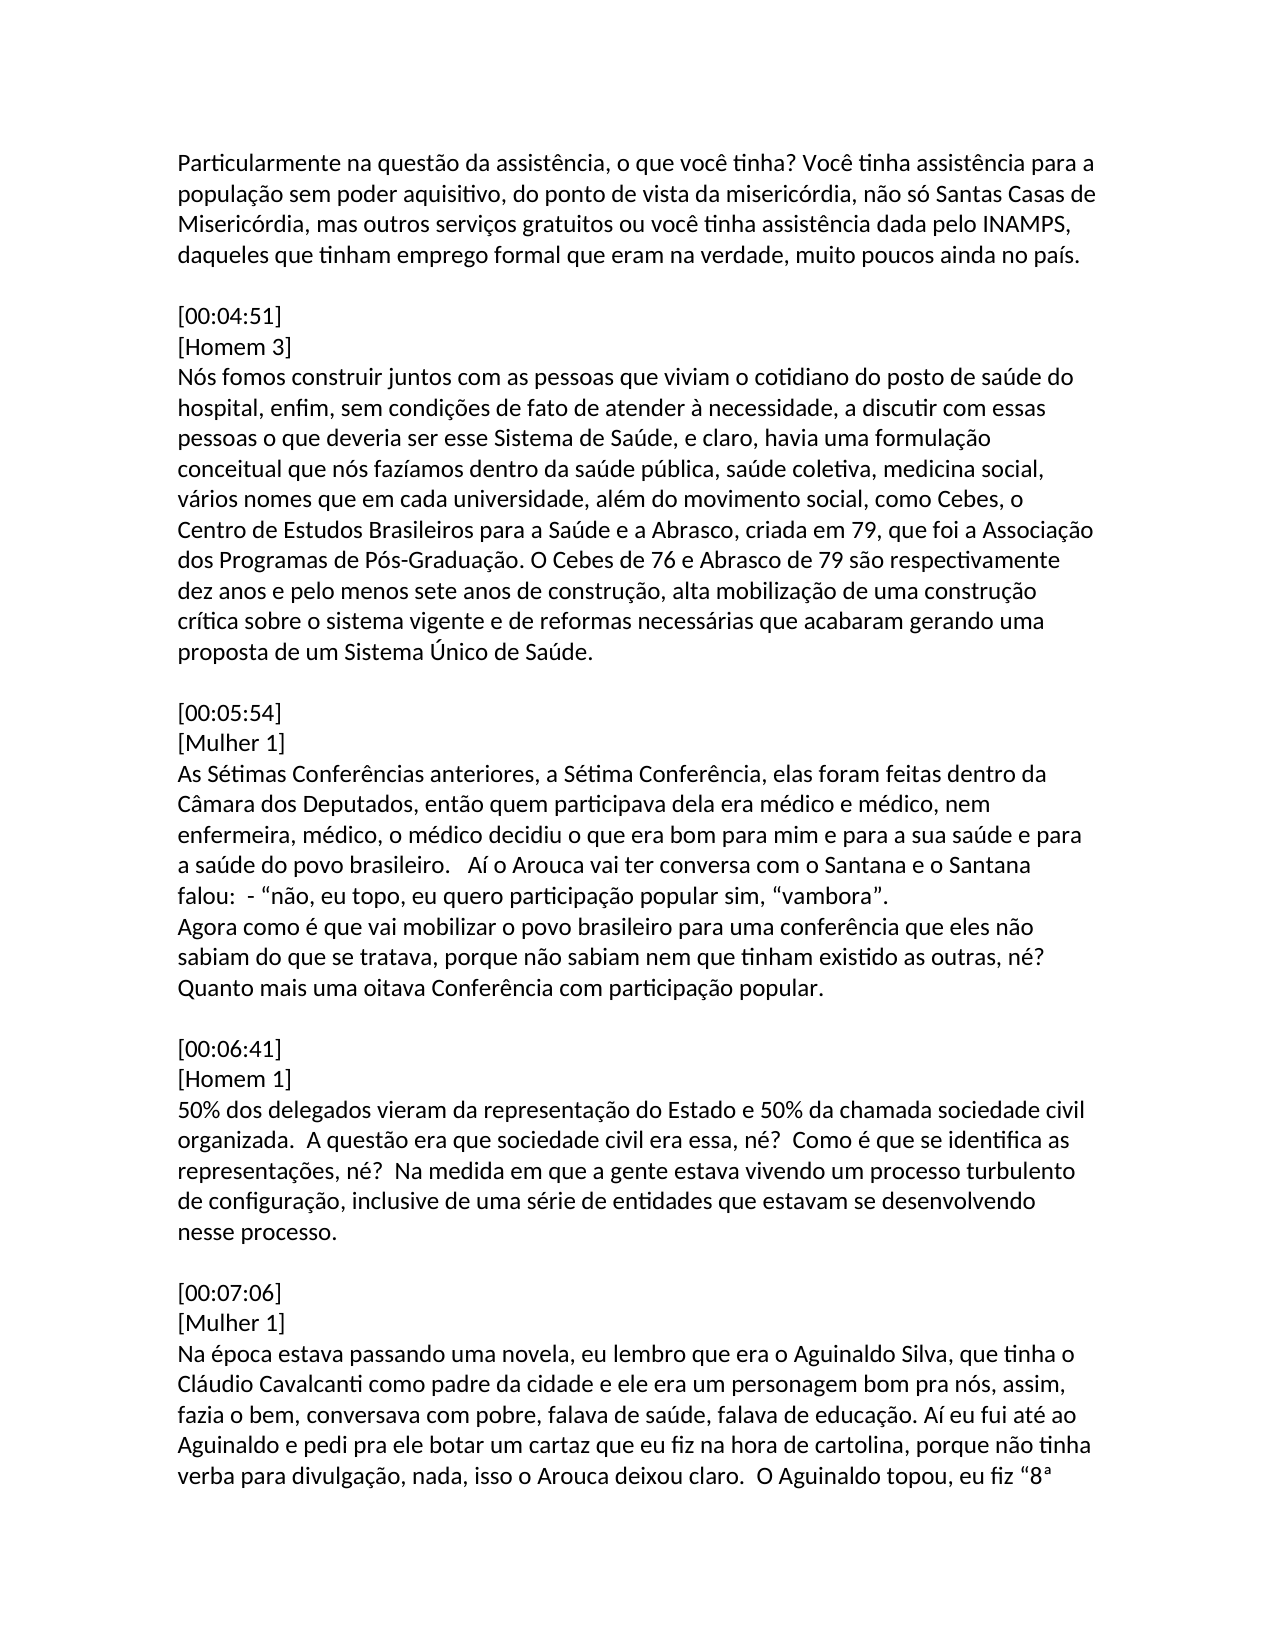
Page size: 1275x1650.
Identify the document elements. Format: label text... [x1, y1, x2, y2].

text [Homem 1] [177, 1063, 1098, 1094]
text Agora como é que vai mobilizar o povo brasileiro para uma conferência que eles não sabiam do que se tratava, porque não sabiam nem que tinham existido as outras, né? [177, 911, 1098, 972]
text 50% dos delegados vieram da representação do Estado e 50% da chamada sociedade civil organizada. A questão era que sociedade civil era essa, né? Como é que se identifica as representações, né? Na medida em que a gente estava vivendo um processo turbulento de configuração, inclusive de uma série de entidades que estavam se desenvolvendo nesse processo. [177, 1094, 1098, 1246]
text [Mulher 1] [177, 727, 1098, 758]
text [00:04:51] [177, 300, 1098, 331]
text [Homem 3] [177, 331, 1098, 361]
text Na época estava passando uma novela, eu lembro que era o Aguinaldo Silva, que tinha o Cláudio Cavalcanti como padre da cidade e ele era um personagem bom pra nós, assim, fazia o bem, conversava com pobre, falava de saúde, falava de educação. Aí eu fui até ao Aguinaldo e pedi pra ele botar um cartaz que eu fiz na hora de cartolina, porque não tinha verba para divulgação, nada, isso o Arouca deixou claro. O Aguinaldo topou, eu fiz “8ª [177, 1338, 1098, 1491]
text Quanto mais uma oitava Conferência com participação popular. [177, 972, 1098, 1002]
text [Mulher 1] [177, 1307, 1098, 1338]
text As Sétimas Conferências anteriores, a Sétima Conferência, elas foram feitas dentro da Câmara dos Deputados, então quem participava dela era médico e médico, nem enfermeira, médico, o médico decidiu o que era bom para mim e para a sua saúde e para a saúde do povo brasileiro. Aí o Arouca vai ter conversa com o Santana e o Santana falou: - “não, eu topo, eu quero participação popular sim, “vambora”. [177, 758, 1098, 911]
text [00:07:06] [177, 1277, 1098, 1307]
text [00:05:54] [177, 697, 1098, 727]
text [00:06:41] [177, 1033, 1098, 1063]
text Particularmente na questão da assistência, o que você tinha? Você tinha assistência para a população sem poder aquisitivo, do ponto de vista da misericórdia, não só Santas Casas de Misericórdia, mas outros serviços gratuitos ou você tinha assistência dada pelo INAMPS, daqueles que tinham emprego formal que eram na verdade, muito poucos ainda no país. [177, 148, 1098, 270]
text Nós fomos construir juntos com as pessoas que viviam o cotidiano do posto de saúde do hospital, enfim, sem condições de fato de atender à necessidade, a discutir com essas pessoas o que deveria ser esse Sistema de Saúde, e claro, havia uma formulação conceitual que nós fazíamos dentro da saúde pública, saúde coletiva, medicina social, vários nomes que em cada universidade, além do movimento social, como Cebes, o Centro de Estudos Brasileiros para a Saúde e a Abrasco, criada em 79, que foi a Associação dos Programas de Pós-Graduação. O Cebes de 76 e Abrasco de 79 são respectivamente dez anos e pelo menos sete anos de construção, alta mobilização de uma construção crítica sobre o sistema vigente e de reformas necessárias que acabaram gerando uma proposta de um Sistema Único de Saúde. [177, 361, 1098, 666]
